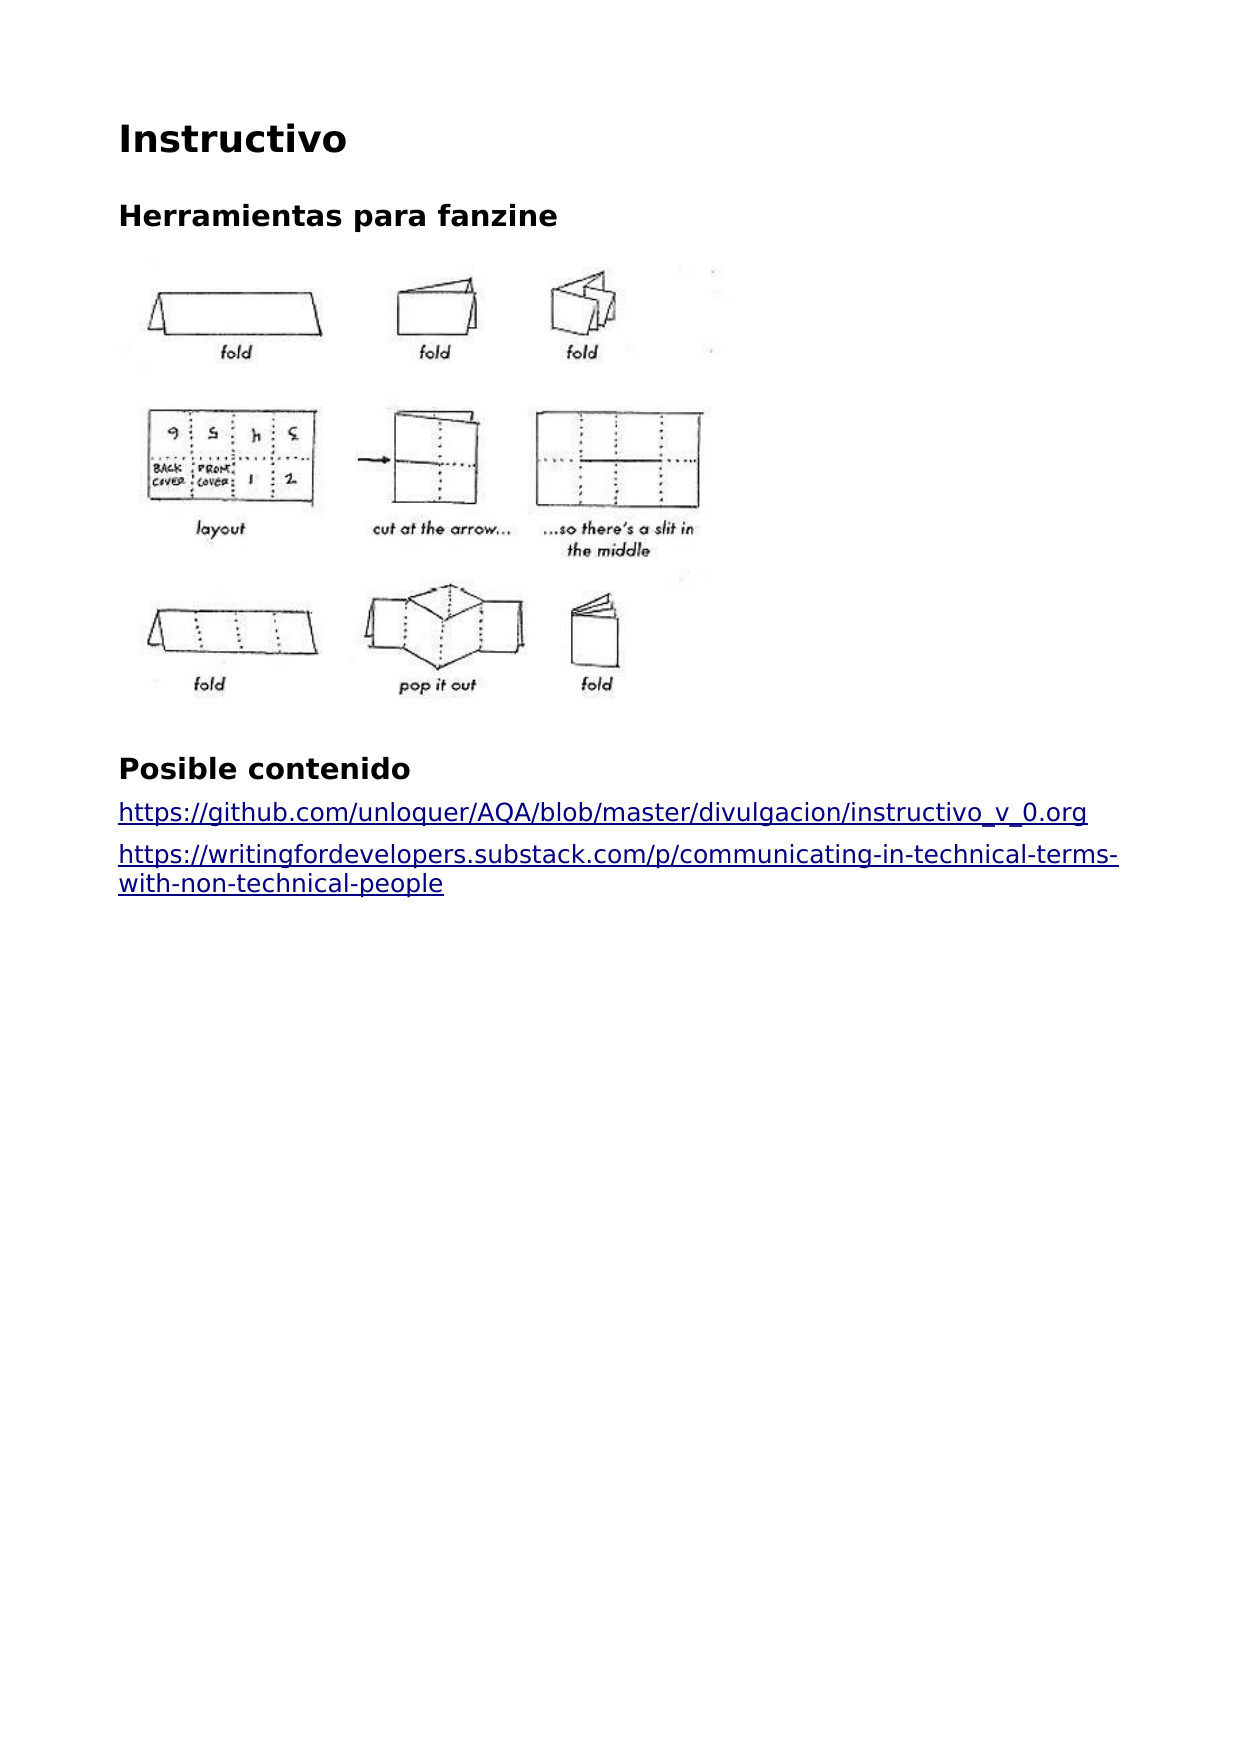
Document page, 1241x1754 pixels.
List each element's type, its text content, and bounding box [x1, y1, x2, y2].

text https://github.com/unloquer/AQA/blob/master/divulgacion/instructivo_v_0.org [118, 798, 1122, 828]
subtitle Posible contenido [118, 752, 1122, 786]
text https://writingfordevelopers.substack.com/p/communicating-in-technical-terms-with-non-technical-people [118, 840, 1122, 898]
picture [118, 245, 744, 715]
subtitle Herramientas para fanzine [118, 199, 1122, 233]
subtitle Instructivo [118, 118, 1122, 162]
